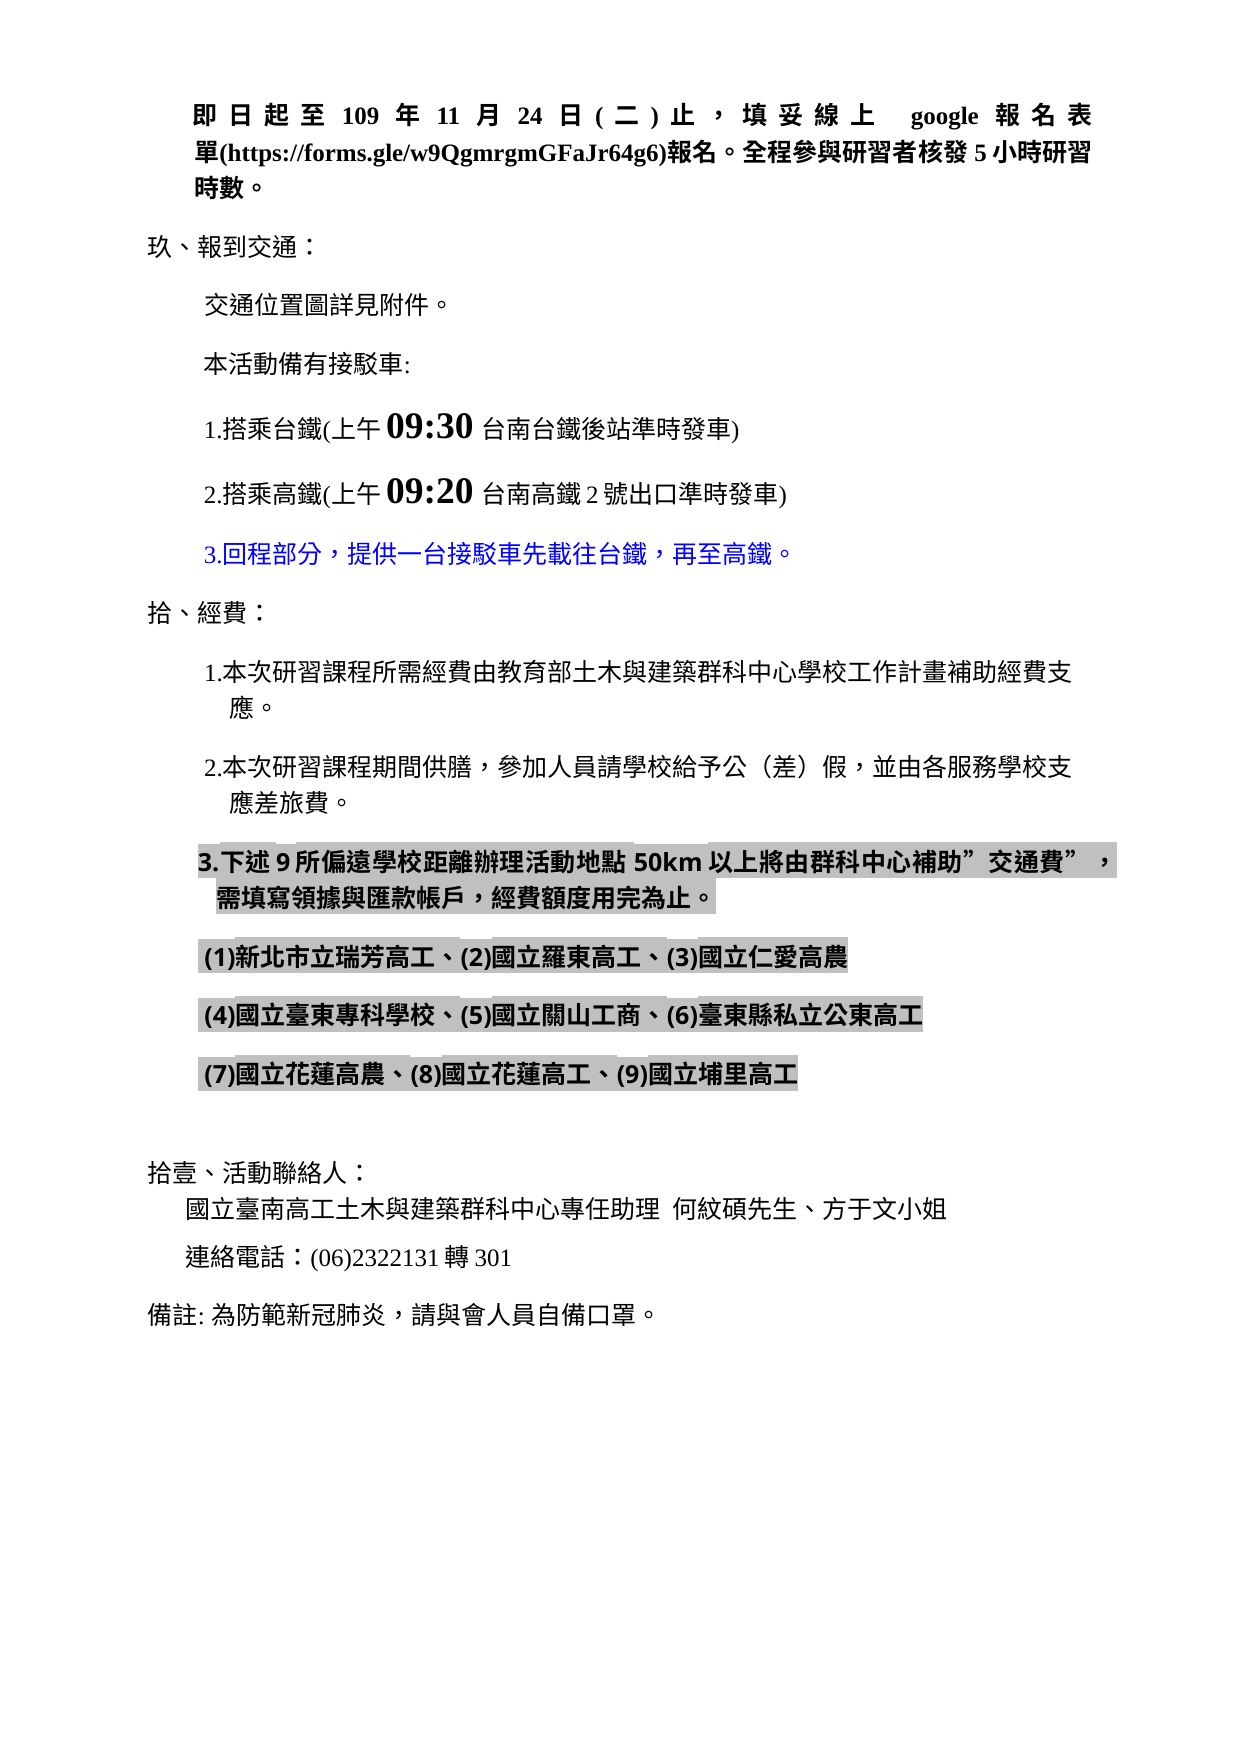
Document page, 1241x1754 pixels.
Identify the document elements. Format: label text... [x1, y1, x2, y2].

text 拾壹、活動聯絡人： [148, 1153, 1092, 1189]
text 交通位置圖詳見附件。 [204, 286, 1092, 322]
text (7)國立花蓮高農、(8)國立花蓮高工、(9)國立埔里高工 [198, 1054, 1092, 1091]
text (4)國立臺東專科學校、(5)國立關山工商、(6)臺東縣私立公東高工 [198, 996, 1092, 1032]
text 2.本次研習課程期間供膳，參加人員請學校給予公（差）假，並由各服務學校支應差旅費。 [204, 747, 1092, 819]
text 2.搭乘高鐵(上午09:20台南高鐵2號出口準時發車) [204, 469, 1092, 512]
text 3.回程部分，提供一台接駁車先載往台鐵，再至高鐵。 [204, 534, 1092, 571]
text 連絡電話：(06)2322131轉301 [148, 1237, 1092, 1273]
text 拾、經費： [148, 593, 1092, 629]
text 1.搭乘台鐵(上午09:30台南台鐵後站準時發車) [204, 403, 1092, 446]
text 1.本次研習課程所需經費由教育部土木與建築群科中心學校工作計畫補助經費支應。 [204, 652, 1092, 724]
text (1)新北市立瑞芳高工、(2)國立羅東高工、(3)國立仁愛高農 [198, 937, 1092, 973]
text 備註: 為防範新冠肺炎，請與會人員自備口罩。 [148, 1296, 1092, 1332]
text 即日起至109年11月24日(二)止，填妥線上 google報名表單(https://forms.gle/w9QgmrgmGFaJr64g6)報名。全程參與研習者核發5小時研習時數。 [192, 96, 1092, 204]
text 3.下述9所偏遠學校距離辦理活動地點50km以上將由群科中心補助”交通費”，需填寫領據與匯款帳戶，經費額度用完為止。 [198, 842, 1092, 914]
text 本活動備有接駁車: [204, 344, 1092, 381]
text 玖、報到交通： [148, 227, 1092, 263]
text 國立臺南高工土木與建築群科中心專任助理 何紋碩先生、方于文小姐 [148, 1189, 1092, 1226]
